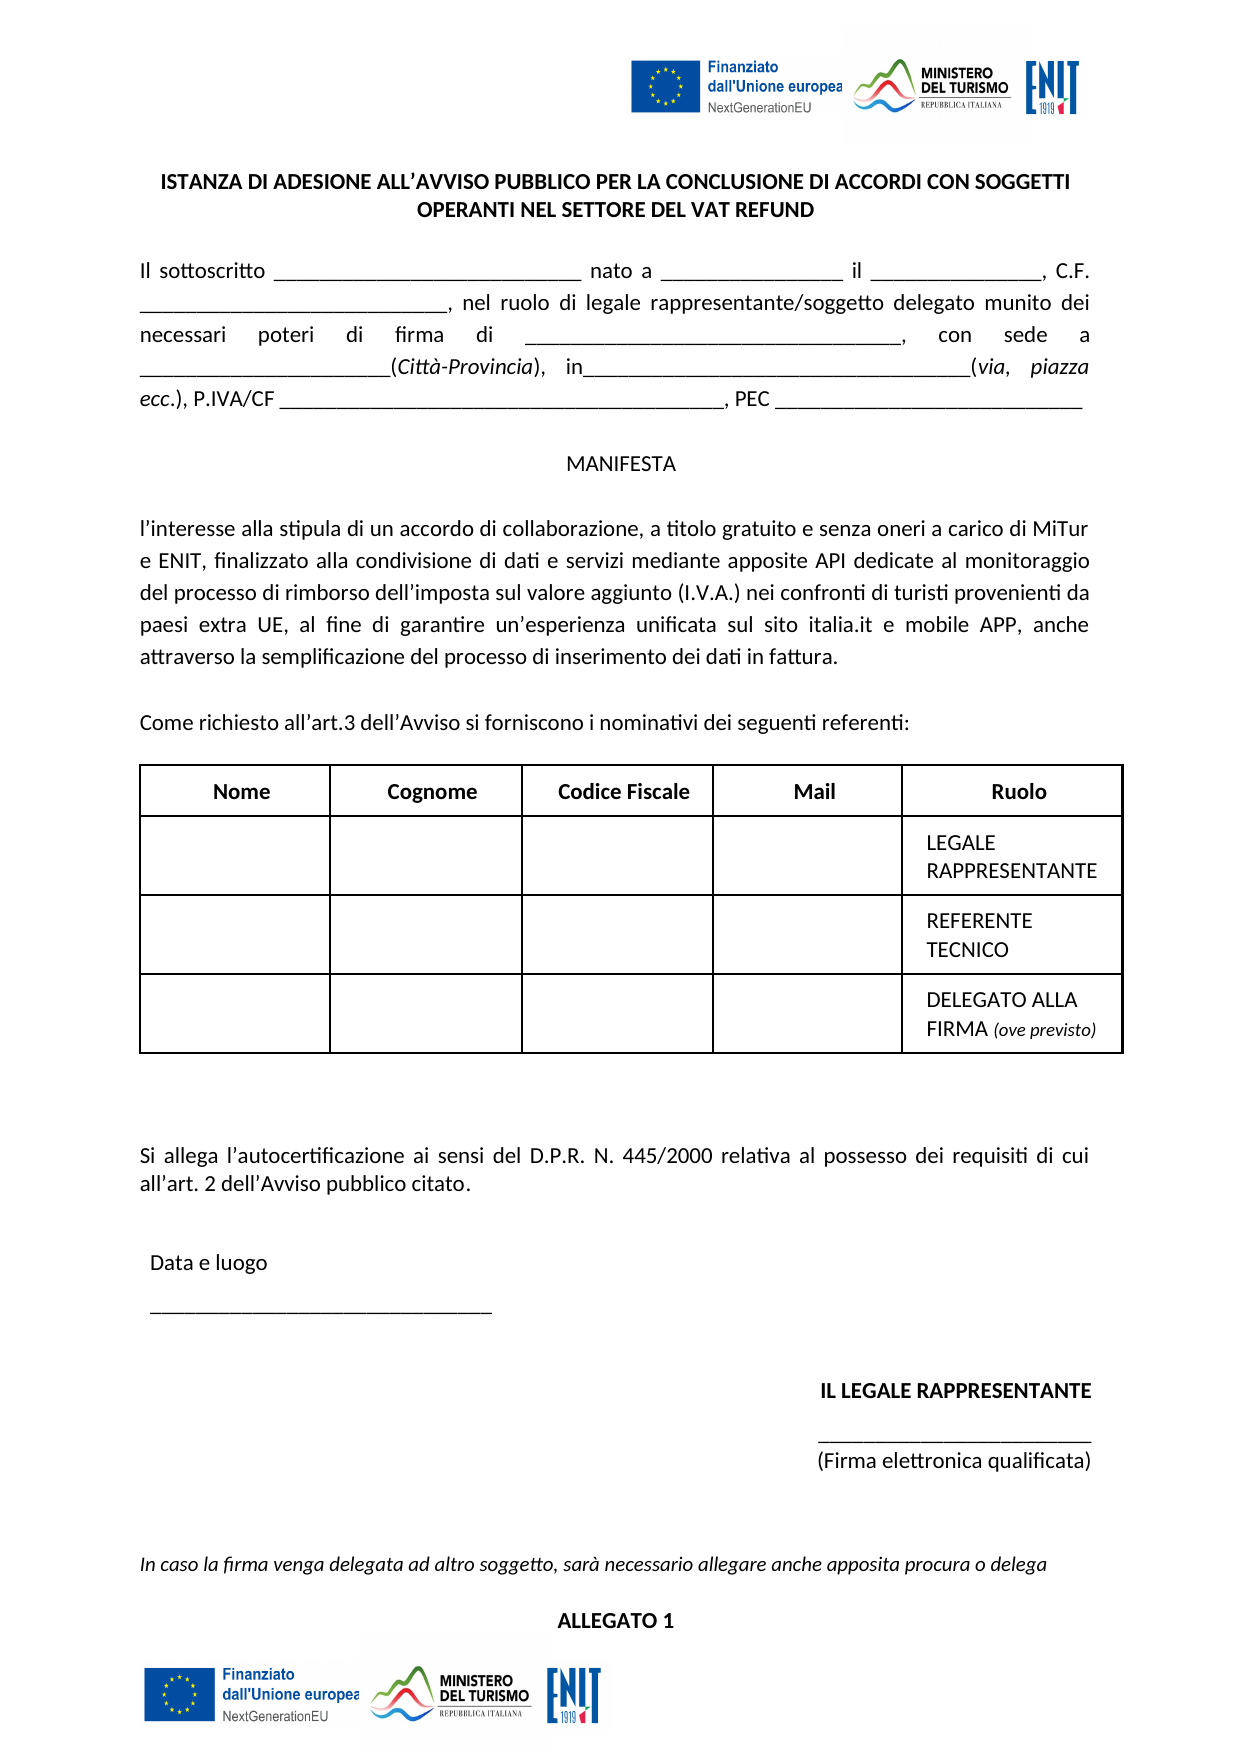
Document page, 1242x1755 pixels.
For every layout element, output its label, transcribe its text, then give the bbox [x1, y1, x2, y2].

text Il sottoscritto ___________________________ nato a ________________ il _______________, C.F. ___________________________, nel ruolo di legale rappresentante/soggetto delegato munito dei necessari poteri di firma di _________________________________, con sede a ______________________(Città-Provincia), in__________________________________(via, piazza ecc.), P.IVA/CF _______________________________________, PEC ___________________________ [139, 256, 1092, 412]
text ________________________ [139, 1418, 1092, 1447]
text IL LEGALE RAPPRESENTANTE [750, 1377, 1092, 1404]
table_cell [331, 975, 521, 1052]
table_header Cognome [331, 766, 521, 815]
text l’interesse alla stipula di un accordo di collaborazione, a titolo gratuito e senza oneri a carico di MiTur e ENIT, finalizzato alla condivisione di dati e servizi mediante apposite API dedicate al monitoraggio del processo di rimborso dell’imposta sul valore aggiunto (I.V.A.) nei confronti di turisti provenienti da paesi extra UE, al fine di garantire un’esperienza unificata sul sito italia.it e mobile APP, anche attraverso la semplificazione del processo di inserimento dei dati in fattura. [139, 514, 1092, 670]
table_header Nome [141, 766, 329, 815]
table_header Mail [714, 766, 901, 815]
table_cell [523, 896, 712, 973]
table_cell [714, 896, 901, 973]
table_cell [331, 817, 521, 894]
text ALLEGATO 1 [139, 1606, 1092, 1634]
table_cell [141, 817, 329, 894]
text MANIFESTA [150, 449, 1092, 477]
table_header Codice Fiscale [523, 766, 712, 815]
table_cell LEGALE RAPPRESENTANTE [903, 817, 1121, 894]
table_cell [714, 817, 901, 894]
table_cell [523, 975, 712, 1052]
text Come richiesto all’art.3 dell’Avviso si forniscono i nominativi dei seguenti referenti: [139, 708, 1092, 764]
text Si allega l’autocertificazione ai sensi del D.P.R. N. 445/2000 relativa al possesso dei requisiti di cui all’art. 2 dell’Avviso pubblico citato. [139, 1141, 1092, 1197]
text In caso la firma venga delegata ad altro soggetto, sarà necessario allegare anche apposita procura o delega [139, 1552, 1092, 1577]
text Data e luogo [150, 1248, 1092, 1276]
text ______________________________ [150, 1289, 1092, 1318]
table_cell [141, 975, 329, 1052]
text ISTANZA DI ADESIONE ALL’AVVISO PUBBLICO PER LA CONCLUSIONE DI ACCORDI CON SOGGETTI OPERANTI NEL SETTORE DEL VAT REFUND [139, 167, 1092, 223]
table_cell [331, 896, 521, 973]
table_cell DELEGATO ALLA FIRMA (ove previsto) [903, 975, 1121, 1052]
table_cell [523, 817, 712, 894]
table_cell [714, 975, 901, 1052]
table_cell [141, 896, 329, 973]
table_header Ruolo [903, 766, 1121, 815]
text (Firma elettronica qualificata) [139, 1447, 1092, 1474]
table_cell REFERENTE TECNICO [903, 896, 1121, 973]
